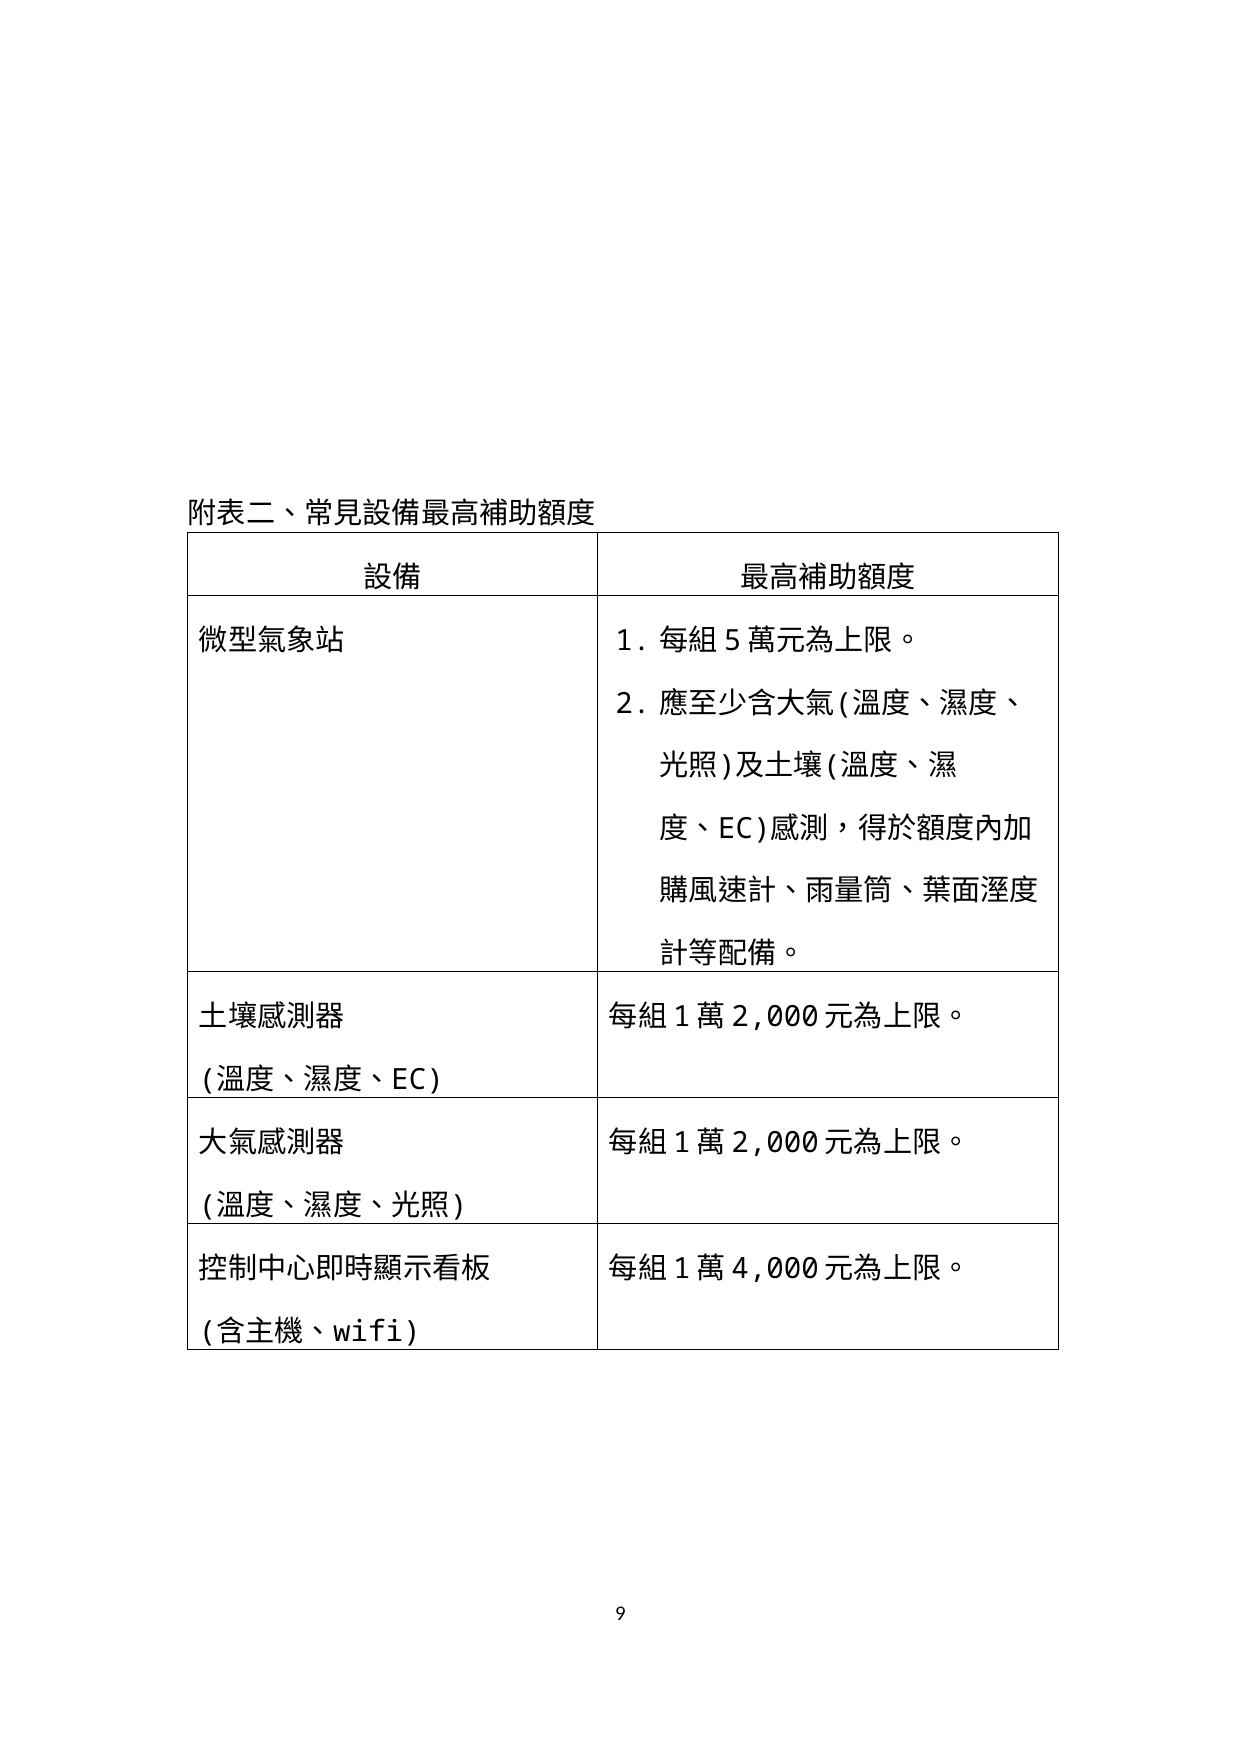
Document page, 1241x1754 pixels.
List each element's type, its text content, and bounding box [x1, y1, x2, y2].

table_cell 每組1萬2,000元為上限。 [598, 1098, 1058, 1223]
table_cell 每組5萬元為上限。 應至少含大氣(溫度、濕度、光照)及土壤(溫度、濕度、EC)感測，得於額度內加購風速計、雨量筒、葉面溼度計等配備。 [598, 596, 1058, 971]
table_cell 土壤感測器 (溫度、濕度、EC) [188, 972, 597, 1097]
table_cell 每組1萬4,000元為上限。 [598, 1224, 1058, 1349]
table_cell 控制中心即時顯示看板 (含主機、wifi) [188, 1224, 597, 1349]
table_cell 微型氣象站 [188, 596, 597, 971]
table_header 設備 [188, 533, 597, 595]
table_cell 每組1萬2,000元為上限。 [598, 972, 1058, 1097]
table_cell 大氣感測器 (溫度、濕度、光照) [188, 1098, 597, 1223]
text 附表二、常見設備最高補助額度 [187, 469, 1053, 532]
table_header 最高補助額度 [598, 533, 1058, 595]
